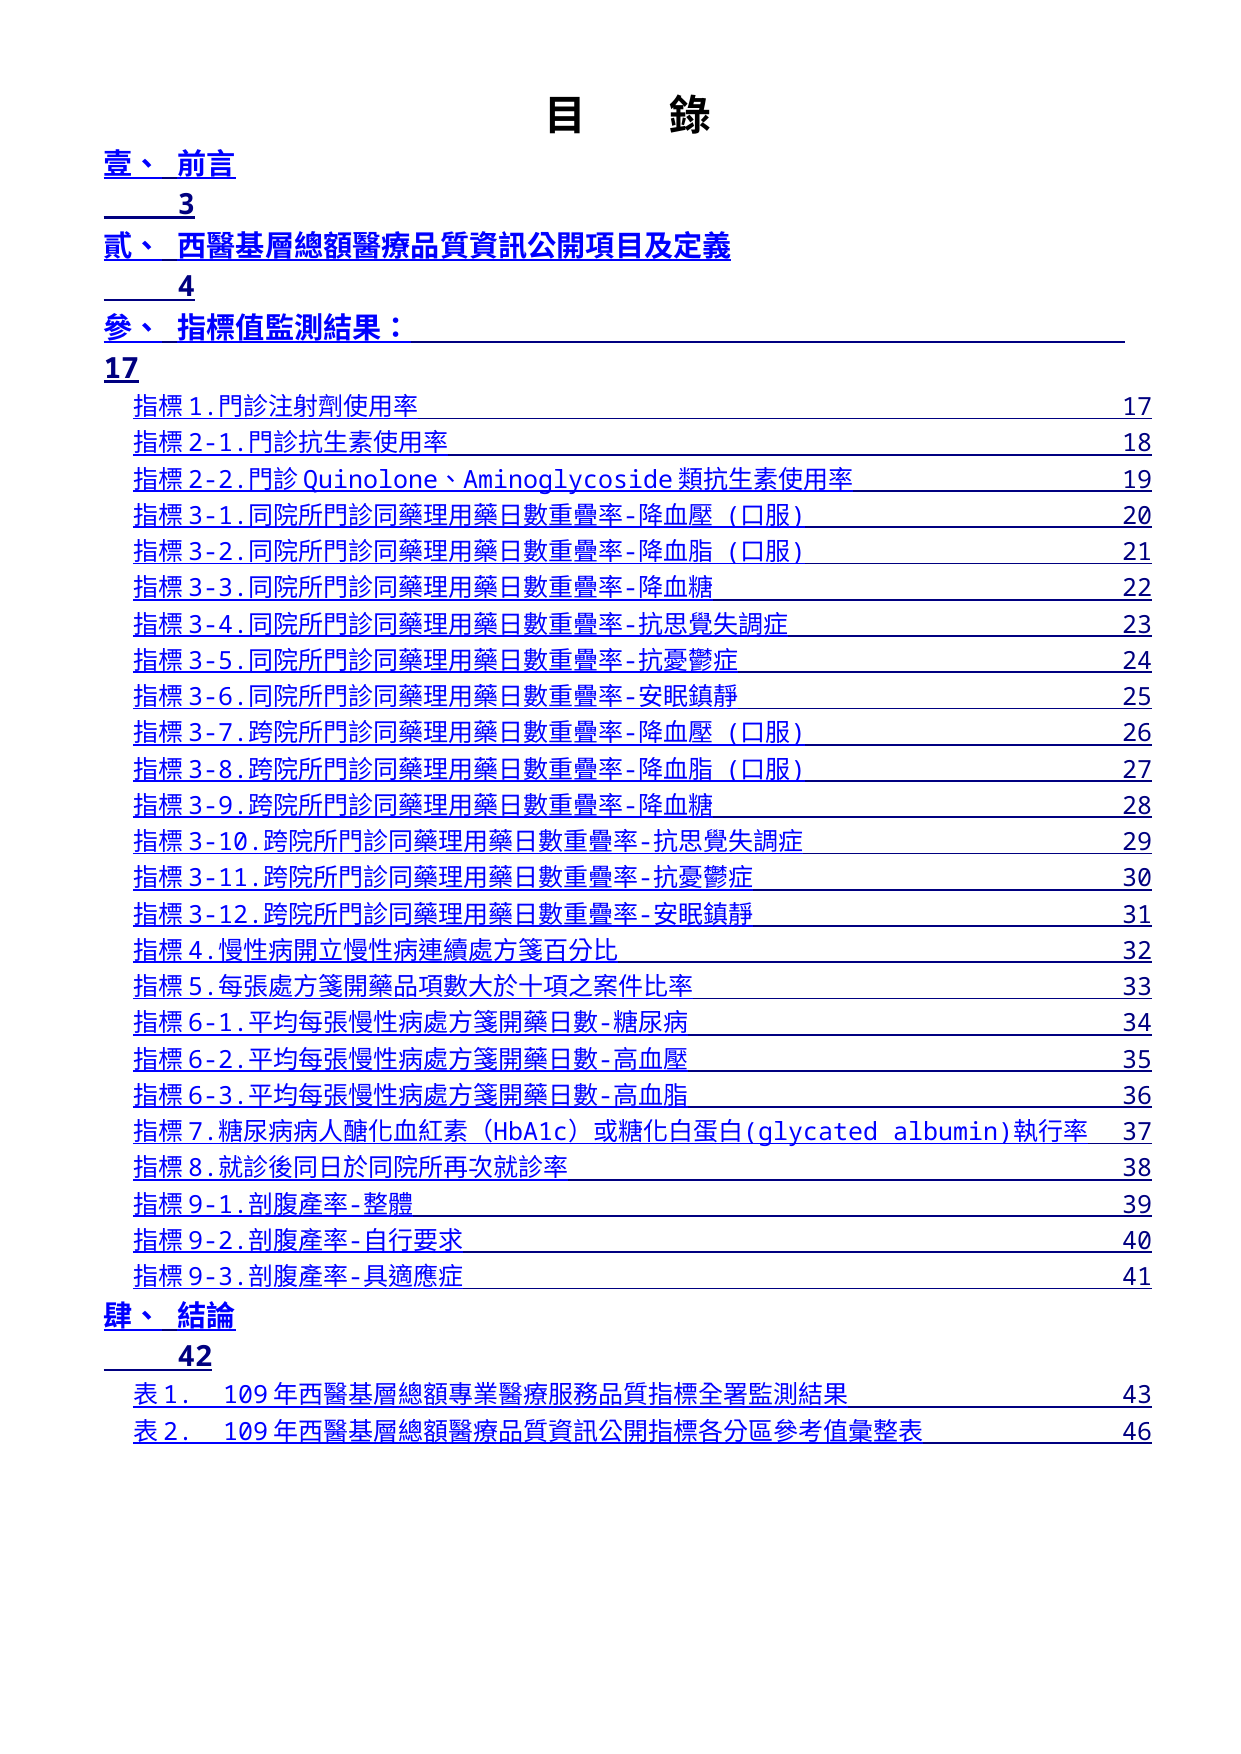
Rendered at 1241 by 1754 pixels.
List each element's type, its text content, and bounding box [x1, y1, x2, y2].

text 指標3-1.同院所門診同藥理用藥日數重疊率-降血壓 (口服) 20 [133, 495, 1152, 526]
text 指標3-8.跨院所門診同藥理用藥日數重疊率-降血脂 (口服) 27 [133, 749, 1152, 780]
text [133, 673, 1152, 677]
text 指標7.糖尿病病人醣化血紅素（HbA1c）或糖化白蛋白(glycated albumin)執行率 37 [133, 1112, 1152, 1143]
text 貳、 西醫基層總額醫療品質資訊公開項目及定義 4 [103, 223, 1152, 305]
text 指標8.就診後同日於同院所再次就診率 38 [133, 1148, 1152, 1179]
text 指標2-2.門診Quinolone、Aminoglycoside類抗生素使用率 19 [133, 459, 1152, 490]
text [133, 818, 1152, 822]
text 指標3-7.跨院所門診同藥理用藥日數重疊率-降血壓 (口服) 26 [133, 713, 1152, 744]
text 指標6-1.平均每張慢性病處方箋開藥日數-糖尿病 34 [133, 1003, 1152, 1034]
text 指標3-3.同院所門診同藥理用藥日數重疊率-降血糖 22 [133, 568, 1152, 599]
text 參、 指標值監測結果： 17 [103, 305, 1152, 387]
text 指標6-3.平均每張慢性病處方箋開藥日數-高血脂 36 [133, 1075, 1152, 1106]
text [133, 709, 1152, 713]
text 壹、 前言 3 [103, 141, 1152, 223]
text 指標3-4.同院所門診同藥理用藥日數重疊率-抗思覺失調症 23 [133, 604, 1152, 635]
text 指標5.每張處方箋開藥品項數大於十項之案件比率 33 [133, 967, 1152, 998]
text 目 錄 [104, 89, 1152, 141]
text [133, 1144, 1152, 1148]
text [133, 528, 1152, 532]
text 指標2-1.門診抗生素使用率 18 [133, 423, 1152, 454]
text [133, 963, 1152, 967]
text 指標3-11.跨院所門診同藥理用藥日數重疊率-抗憂鬱症 30 [133, 858, 1152, 889]
text 指標3-6.同院所門診同藥理用藥日數重疊率-安眠鎮靜 25 [133, 677, 1152, 708]
text 肆、 結論 42 [103, 1293, 1152, 1375]
text 指標6-2.平均每張慢性病處方箋開藥日數-高血壓 35 [133, 1039, 1152, 1070]
text 指標3-9.跨院所門診同藥理用藥日數重疊率-降血糖 28 [133, 785, 1152, 816]
text [133, 854, 1152, 858]
text 指標9-3.剖腹產率-具適應症 41 [133, 1257, 1152, 1288]
text [133, 999, 1152, 1003]
text 指標3-10.跨院所門診同藥理用藥日數重疊率-抗思覺失調症 29 [133, 822, 1152, 853]
text 指標3-5.同院所門診同藥理用藥日數重疊率-抗憂鬱症 24 [133, 640, 1152, 671]
text 表1. 109年西醫基層總額專業醫療服務品質指標全署監測結果 43 [133, 1375, 1152, 1406]
text 指標9-1.剖腹產率-整體 39 [133, 1184, 1152, 1215]
text 指標1.門診注射劑使用率 17 [133, 387, 1152, 418]
text 指標4.慢性病開立慢性病連續處方箋百分比 32 [133, 930, 1152, 961]
text 指標3-12.跨院所門診同藥理用藥日數重疊率-安眠鎮靜 31 [133, 894, 1152, 925]
text [133, 1253, 1152, 1257]
text 指標9-2.剖腹產率-自行要求 40 [133, 1220, 1152, 1251]
text [133, 1108, 1152, 1112]
text [133, 419, 1152, 423]
text [133, 1289, 1152, 1293]
text 指標3-2.同院所門診同藥理用藥日數重疊率-降血脂 (口服) 21 [133, 532, 1152, 563]
text 表2. 109年西醫基層總額醫療品質資訊公開指標各分區參考值彙整表 46 [133, 1411, 1152, 1442]
text [133, 564, 1152, 568]
